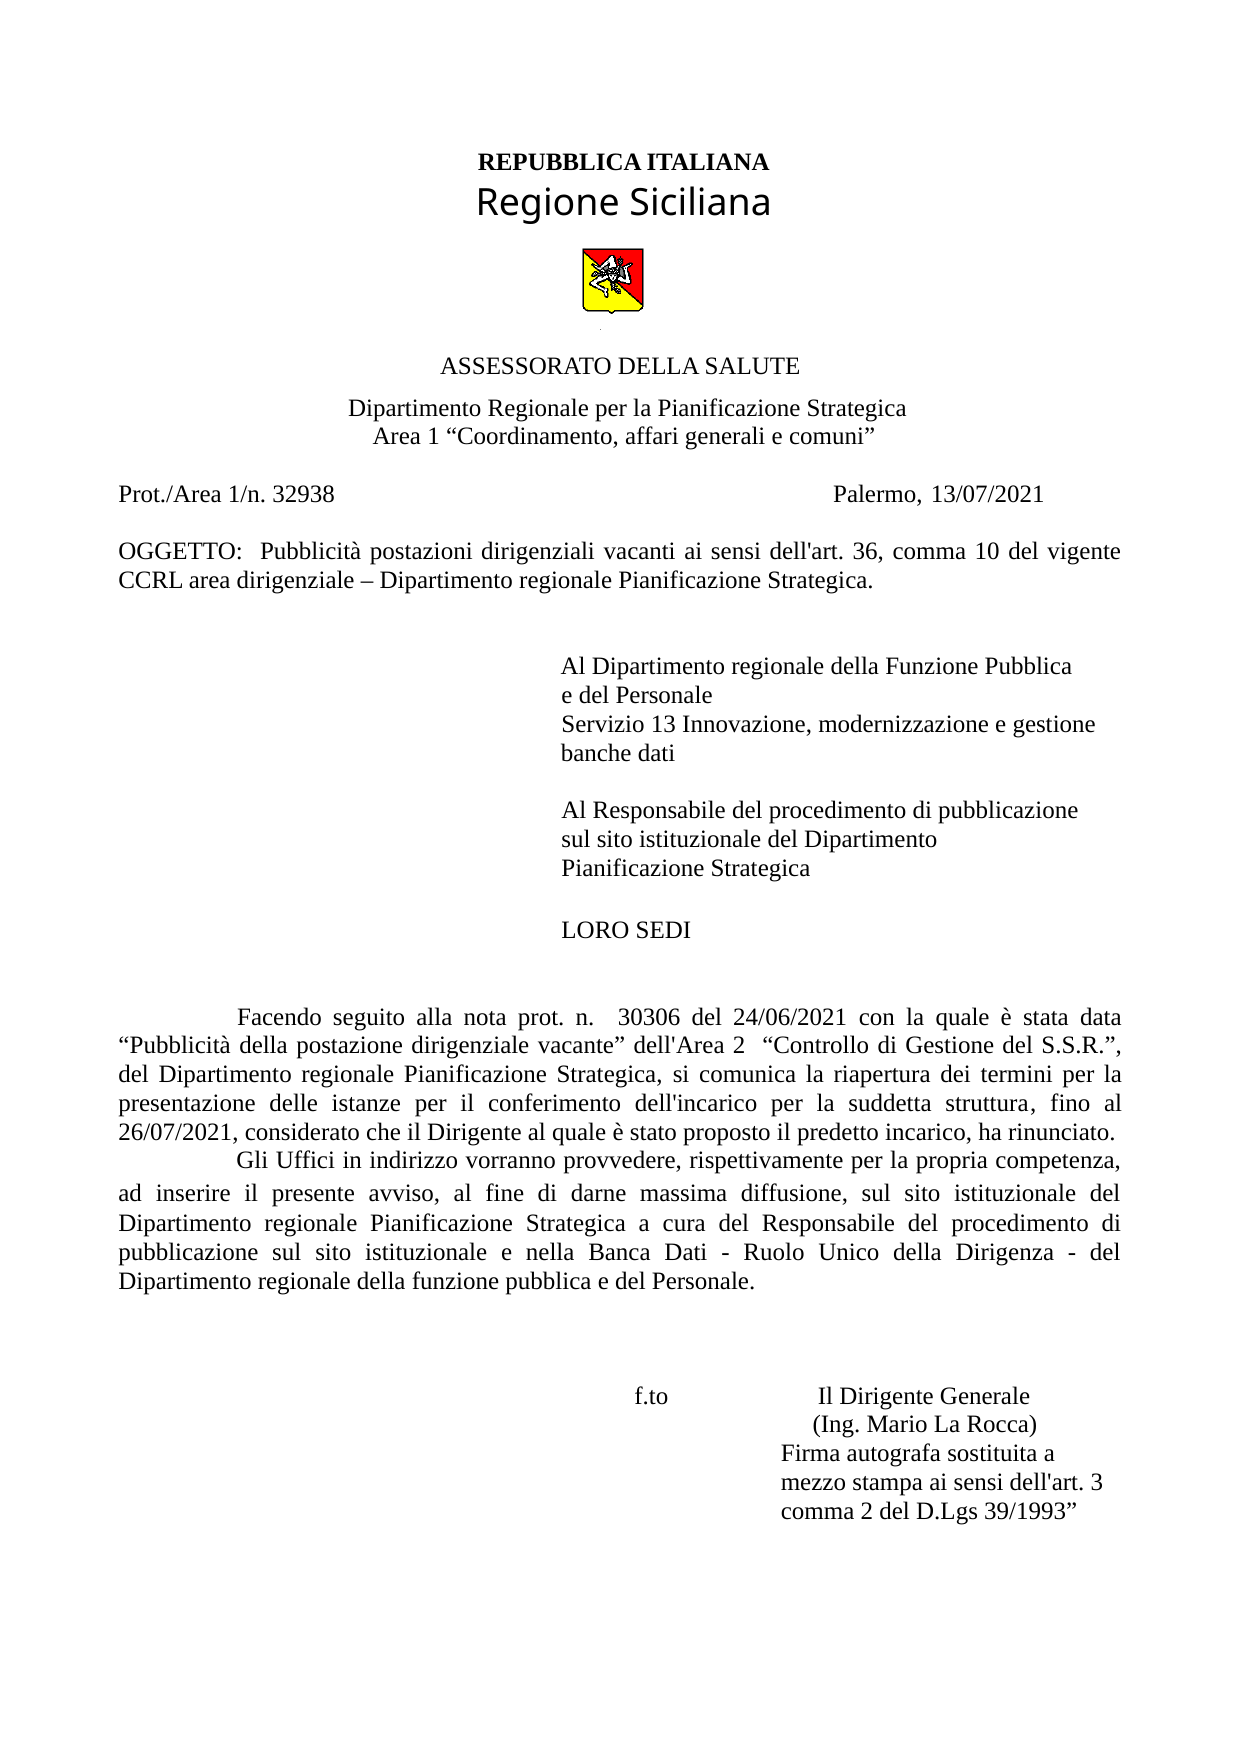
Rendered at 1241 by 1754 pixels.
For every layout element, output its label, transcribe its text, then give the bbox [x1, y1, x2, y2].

text banche dati [487, 738, 1122, 766]
text Servizio 13 Innovazione, modernizzazione e gestione [118, 709, 1122, 738]
subtitle Regione Siciliana [118, 176, 1129, 227]
text comma 2 del D.Lgs 39/1993” [118, 1496, 1122, 1524]
text Area 1 “Coordinamento, affari generali e comuni” [118, 421, 1129, 450]
subtitle REPUBBLICA ITALIANA [118, 147, 1129, 176]
text f.to Il Dirigente Generale [428, 1381, 1128, 1409]
text OGGETTO: Pubblicità postazioni dirigenziali vacanti ai sensi dell'art. 36, comma 10 del vigente CCRL area dirigenziale – Dipartimento regionale Pianificazione Strategica. [118, 536, 1122, 594]
text e del Personale [118, 680, 1122, 709]
text Al Responsabile del procedimento di pubblicazione [118, 795, 1122, 824]
text LORO SEDI [118, 916, 1122, 944]
text Facendo seguito alla nota prot. n. 30306 del 24/06/2021 con la quale è stata data “Pubblicità della postazione dirigenziale vacante” dell'Area 2 “Controllo di Gestione del S.S.R.”, del Dipartimento regionale Pianificazione Strategica, si comunica la riapertura dei termini per la presentazione delle istanze per il conferimento dell'incarico per la suddetta struttura, fino al 26/07/2021, considerato che il Dirigente al quale è stato proposto il predetto incarico, ha rinunciato. [118, 1002, 1122, 1146]
text sul sito istituzionale del Dipartimento Pianificazione Strategica [118, 824, 1122, 881]
text Dipartimento Regionale per la Pianificazione Strategica [118, 393, 1129, 421]
text Firma autografa sostituita a [118, 1438, 1122, 1467]
text mezzo stampa ai sensi dell'art. 3 [118, 1467, 1122, 1496]
text Prot./Area 1/n. 32938 Palermo, 13/07/2021 [118, 479, 1122, 508]
text Gli Uffici in indirizzo vorranno provvedere, rispettivamente per la propria competenza, ad inserire il presente avviso, al fine di darne massima diffusione, sul sito istituzionale del Dipartimento regionale Pianificazione Strategica a cura del Responsabile del procedimento di pubblicazione sul sito istituzionale e nella Banca Dati - Ruolo Unico della Dirigenza - del Dipartimento regionale della funzione pubblica e del Personale. [118, 1146, 1122, 1294]
text Al Dipartimento regionale della Funzione Pubblica [118, 651, 1122, 680]
text (Ing. Mario La Rocca) [428, 1409, 1128, 1438]
text ASSESSORATO DELLA SALUTE [118, 351, 1122, 380]
